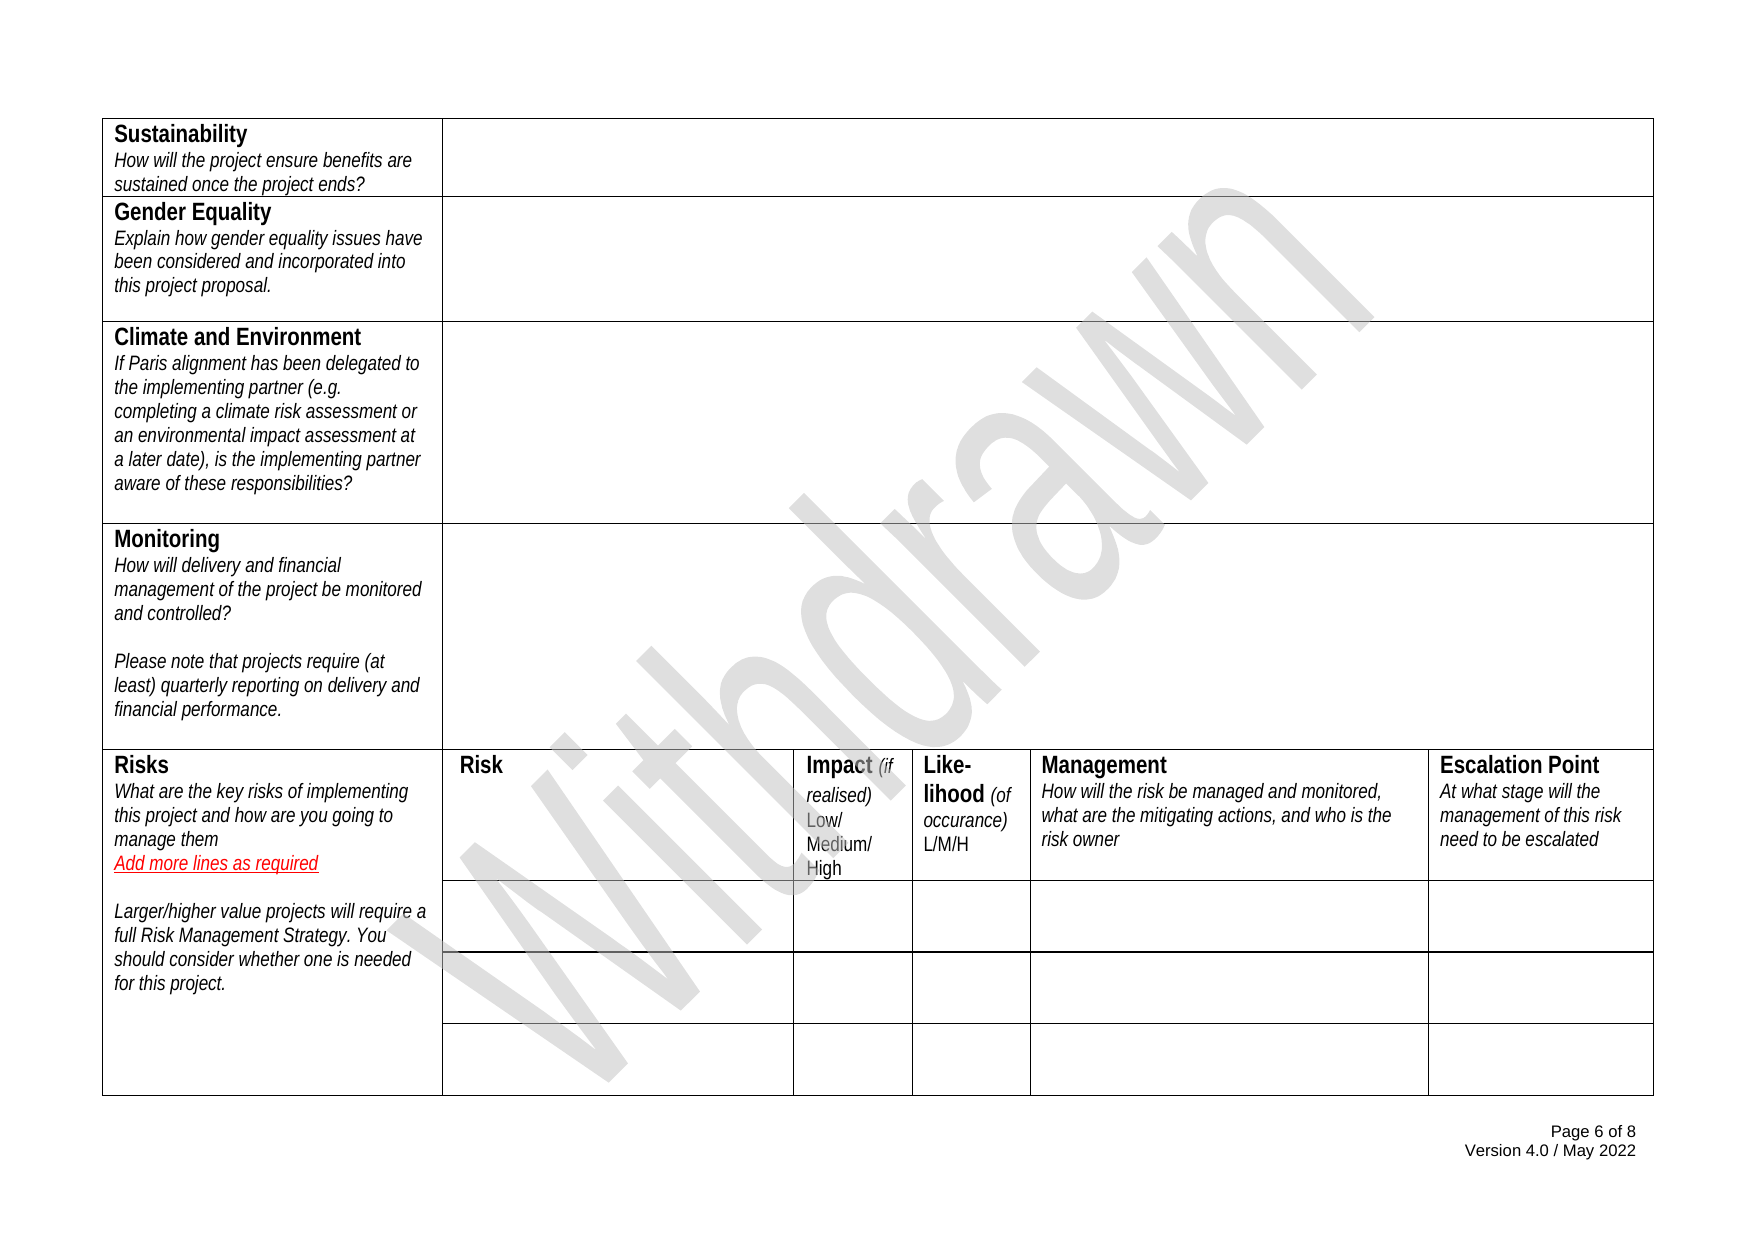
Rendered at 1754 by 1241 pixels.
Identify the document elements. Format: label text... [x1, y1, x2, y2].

table_cell [462, 953, 575, 1023]
table_cell [1037, 485, 1096, 523]
table_cell [794, 953, 912, 1023]
table_cell Escalation Point At what stage will the management of this risk need to be escalated [1429, 750, 1653, 879]
table_cell Impact (if realised) Low/ Medium/ High [794, 750, 912, 879]
table_cell [1429, 881, 1653, 951]
table_cell [1031, 953, 1428, 1023]
table_cell [635, 953, 664, 975]
table_cell Sustainability How will the project ensure benefits are sustained once the project ends? [103, 119, 442, 196]
table_cell [443, 322, 1653, 523]
table_cell [1031, 881, 1428, 951]
table_cell [827, 593, 953, 720]
table_cell [501, 883, 595, 951]
table_cell [1429, 953, 1653, 1023]
table_cell [1206, 216, 1347, 321]
table_cell Management How will the risk be managed and monitored, what are the mitigating actions, and who is the risk owner [1031, 750, 1428, 879]
table_cell [551, 953, 793, 1023]
table_cell [563, 1024, 592, 1046]
table_cell Risks What are the key risks of implementing this project and how are you going to manage them Add more lines as required Larger/higher value projects will require a full Risk Management Strategy. You should consider whether one is needed for this project. [103, 750, 442, 1095]
table_cell [443, 881, 524, 951]
table_cell Monitoring How will delivery and financial management of the project be monitored and controlled? Please note that projects require (at least) quarterly reporting on delivery and financial performance. [103, 524, 442, 749]
table_cell [1109, 322, 1232, 412]
table_cell [913, 1024, 1030, 1095]
table_cell [443, 970, 520, 1023]
table_cell [1252, 197, 1653, 321]
table_cell [737, 684, 838, 749]
table_cell [1037, 524, 1101, 573]
table_cell Risk [443, 750, 760, 879]
table_cell [625, 881, 793, 951]
table_cell [532, 881, 646, 951]
table_cell Climate and Environment If Paris alignment has been delegated to the implementing partner (e.g. completing a climate risk assessment or an environmental impact assessment at a later date), is the implementing partner aware of these responsibilities? [103, 322, 442, 523]
table_cell [677, 750, 793, 866]
table_cell [913, 953, 1030, 1023]
table_cell [443, 1024, 793, 1095]
table_cell [443, 524, 1653, 749]
table_cell [443, 197, 1232, 321]
table_cell Like-lihood (of occurance) L/M/H [913, 750, 1030, 879]
table_cell [794, 1024, 912, 1095]
table_cell [913, 881, 1030, 951]
table_cell Gender Equality Explain how gender equality issues have been considered and incorporated into this project proposal. [103, 197, 442, 321]
table_cell [1031, 1024, 1428, 1095]
table_cell [1429, 1024, 1653, 1095]
table_cell [794, 881, 912, 951]
table_cell [443, 119, 1653, 196]
